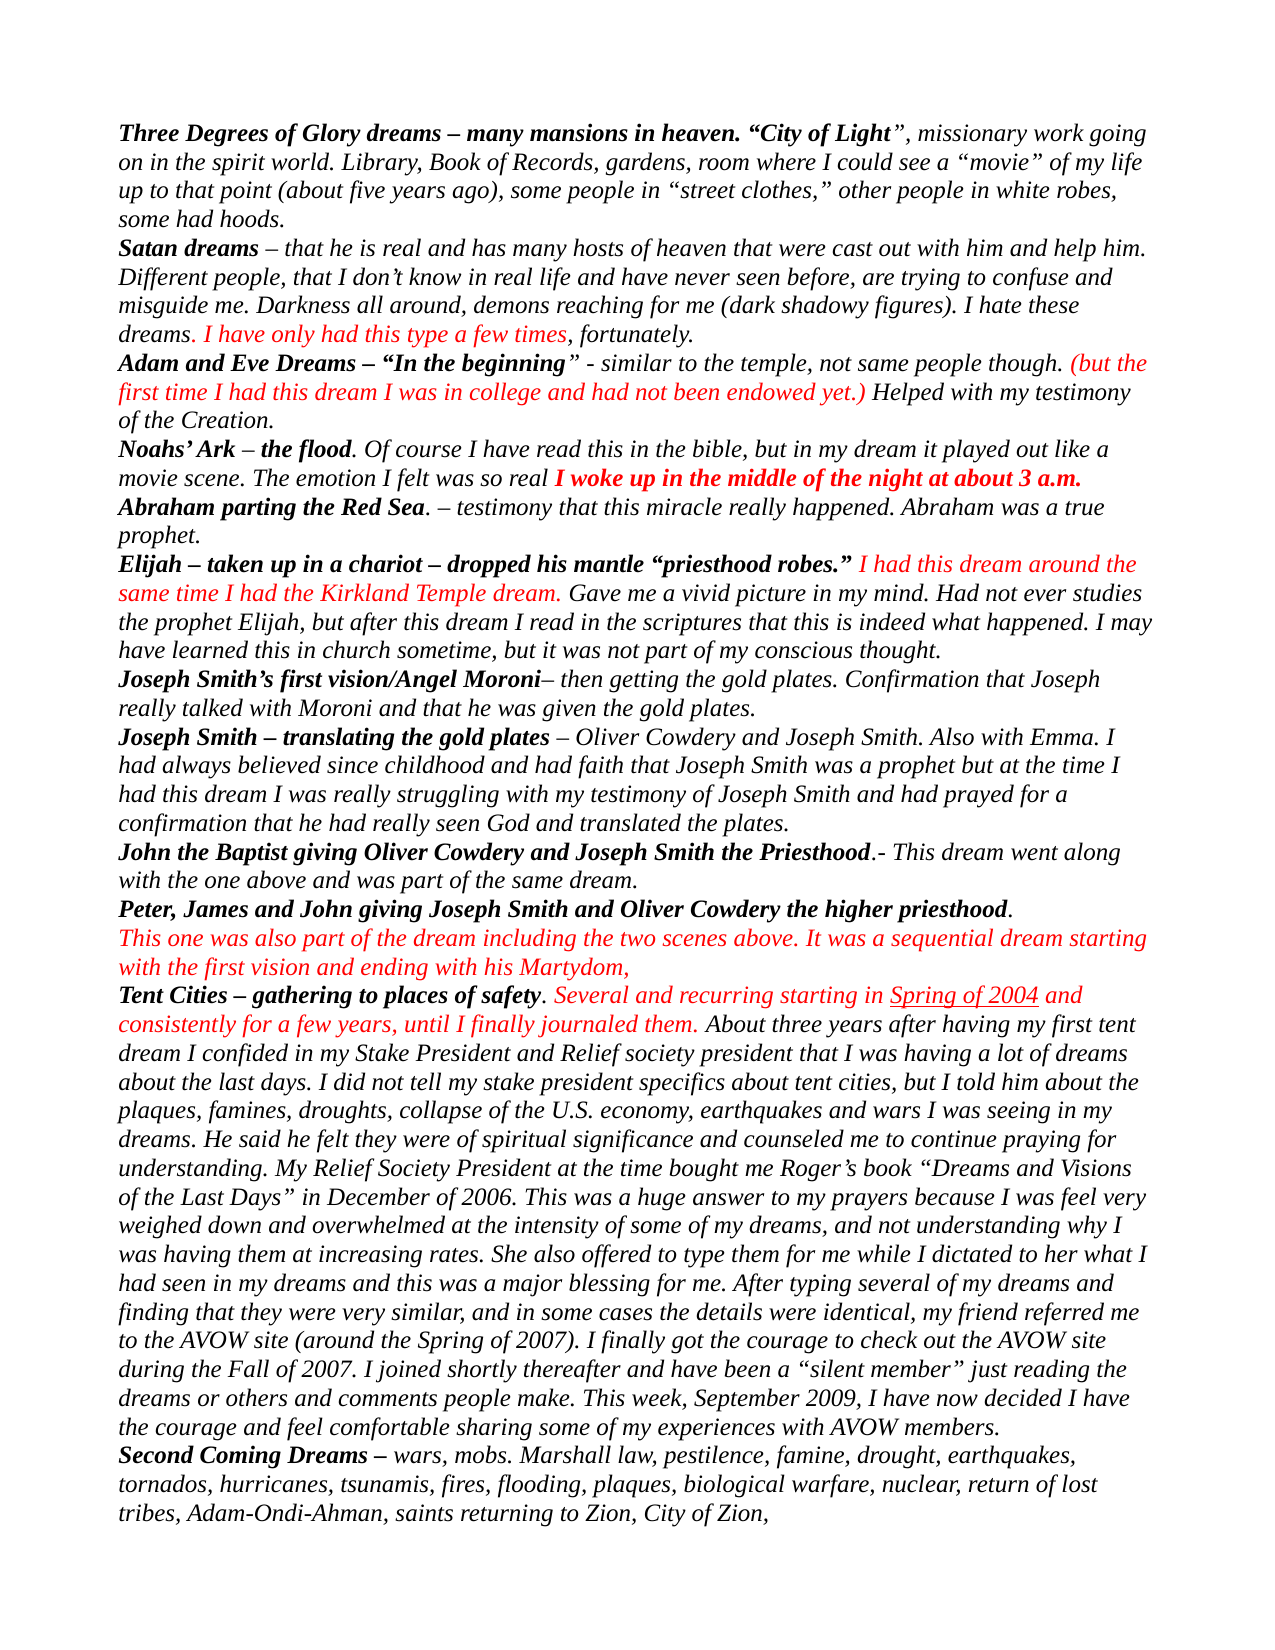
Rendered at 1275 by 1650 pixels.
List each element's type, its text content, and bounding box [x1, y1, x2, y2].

text Three Degrees of Glory dreams – many mansions in heaven. “City of Light”, missionary work going on in the spirit world. Library, Book of Records, gardens, room where I could see a “movie” of my life up to that point (about five years ago), some people in “street clothes,” other people in white robes, some had hoods. Satan dreams – that he is real and has many hosts of heaven that were cast out with him and help him. Different people, that I don’t know in real life and have never seen before, are trying to confuse and misguide me. Darkness all around, demons reaching for me (dark shadowy figures). I hate these dreams. I have only had this type a few times, fortunately. Adam and Eve Dreams – “In the beginning” - similar to the temple, not same people though. (but the first time I had this dream I was in college and had not been endowed yet.) Helped with my testimony of the Creation. Noahs’ Ark – the flood. Of course I have read this in the bible, but in my dream it played out like a movie scene. The emotion I felt was so real I woke up in the middle of the night at about 3 a.m. Abraham parting the Red Sea. – testimony that this miracle really happened. Abraham was a true prophet. Elijah – taken up in a chariot – dropped his mantle “priesthood robes.” I had this dream around the same time I had the Kirkland Temple dream. Gave me a vivid picture in my mind. Had not ever studies the prophet Elijah, but after this dream I read in the scriptures that this is indeed what happened. I may have learned this in church sometime, but it was not part of my conscious thought. Joseph Smith’s first vision/Angel Moroni– then getting the gold plates. Confirmation that Joseph really talked with Moroni and that he was given the gold plates. Joseph Smith – translating the gold plates – Oliver Cowdery and Joseph Smith. Also with Emma. I had always believed since childhood and had faith that Joseph Smith was a prophet but at the time I had this dream I was really struggling with my testimony of Joseph Smith and had prayed for a confirmation that he had really seen God and translated the plates. John the Baptist giving Oliver Cowdery and Joseph Smith the Priesthood.- This dream went along with the one above and was part of the same dream. Peter, James and John giving Joseph Smith and Oliver Cowdery the higher priesthood. This one was also part of the dream including the two scenes above. It was a sequential dream starting with the first vision and ending with his Martydom, Tent Cities – gathering to places of safety. Several and recurring starting in Spring of 2004 and consistently for a few years, until I finally journaled them. About three years after having my first tent dream I confided in my Stake President and Relief society president that I was having a lot of dreams about the last days. I did not tell my stake president specifics about tent cities, but I told him about the plaques, famines, droughts, collapse of the U.S. economy, earthquakes and wars I was seeing in my dreams. He said he felt they were of spiritual significance and counseled me to continue praying for understanding. My Relief Society President at the time bought me Roger’s book “Dreams and Visions of the Last Days” in December of 2006. This was a huge answer to my prayers because I was feel very weighed down and overwhelmed at the intensity of some of my dreams, and not understanding why I was having them at increasing rates. She also offered to type them for me while I dictated to her what I had seen in my dreams and this was a major blessing for me. After typing several of my dreams and finding that they were very similar, and in some cases the details were identical, my friend referred me to the AVOW site (around the Spring of 2007). I finally got the courage to check out the AVOW site during the Fall of 2007. I joined shortly thereafter and have been a “silent member” just reading the dreams or others and comments people make. This week, September 2009, I have now decided I have the courage and feel comfortable sharing some of my experiences with AVOW members. Second Coming Dreams – wars, mobs. Marshall law, pestilence, famine, drought, earthquakes, tornados, hurricanes, tsunamis, fires, flooding, plaques, biological warfare, nuclear, return of lost tribes, Adam-Ondi-Ahman, saints returning to Zion, City of Zion, [118, 118, 1157, 1527]
